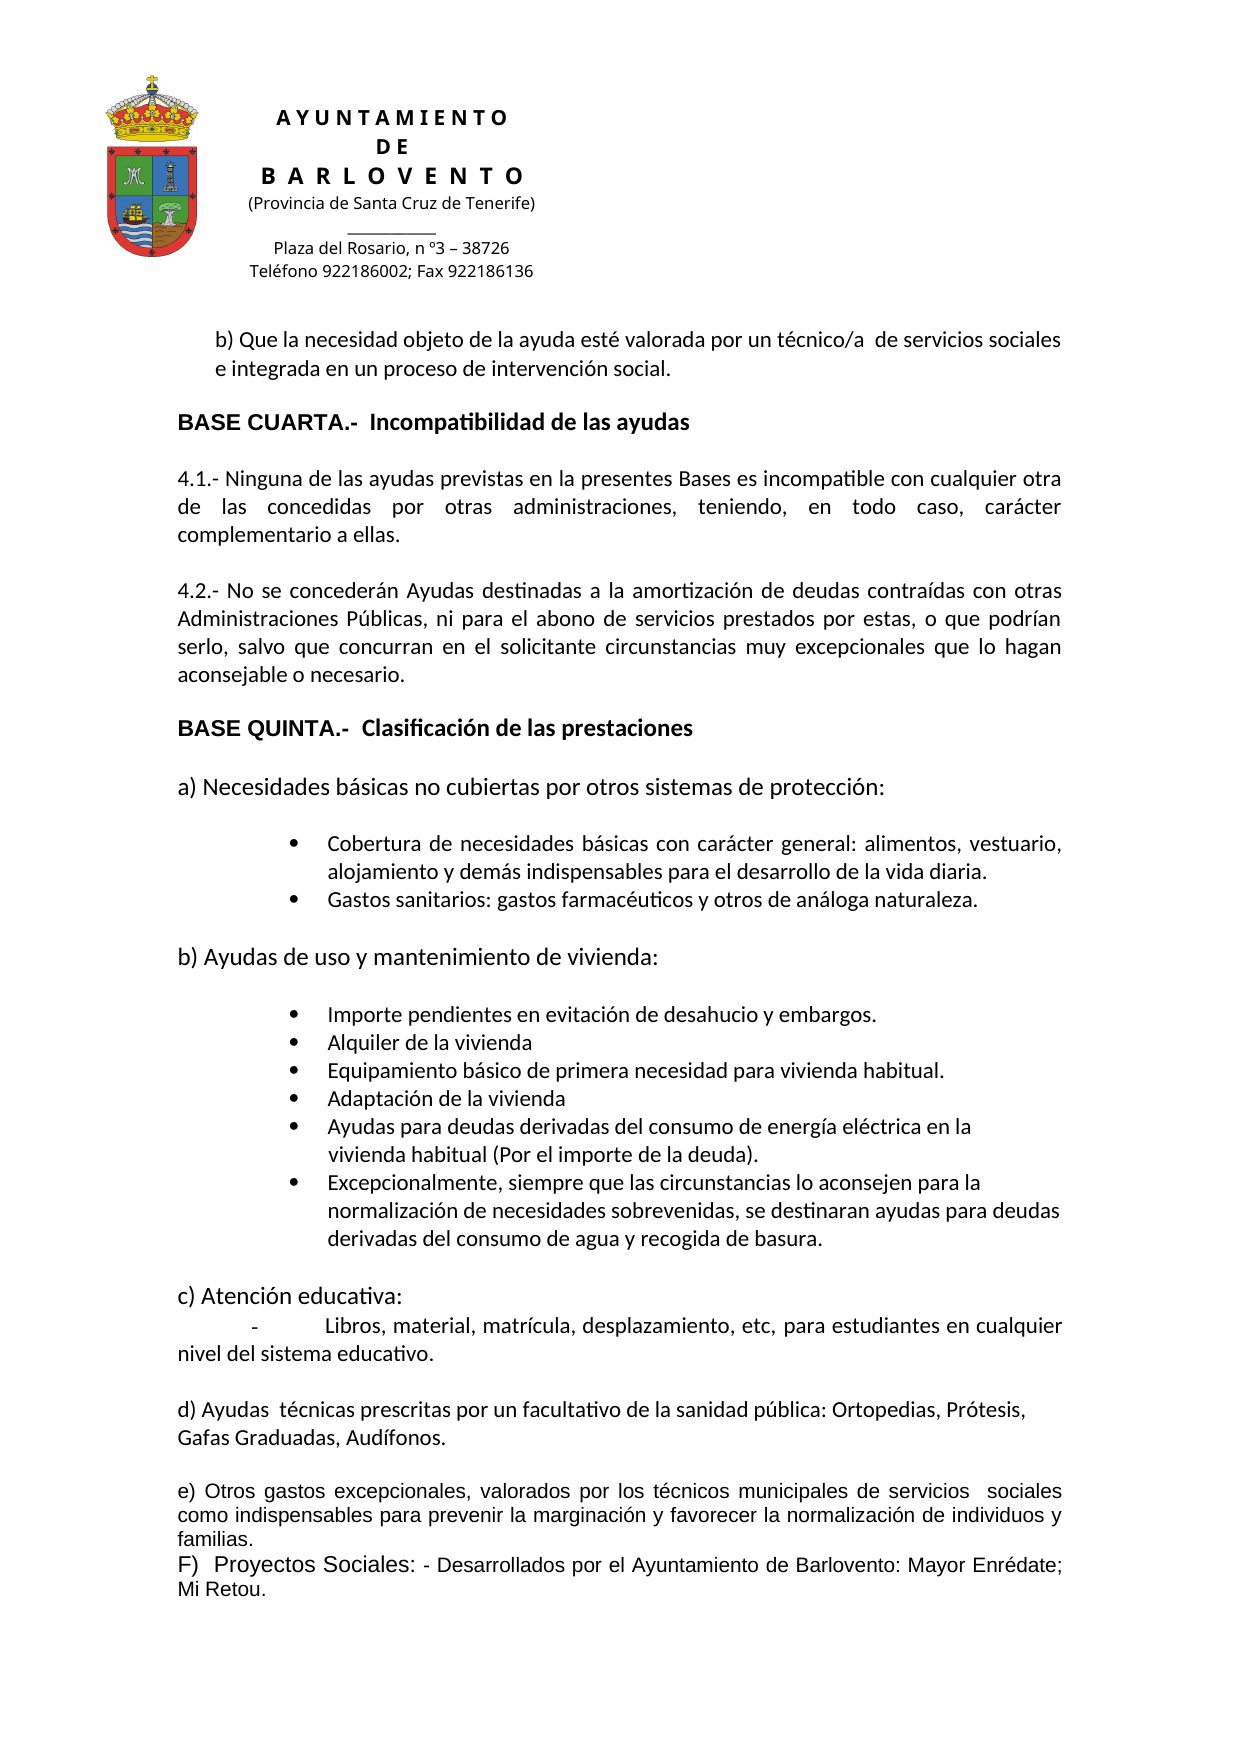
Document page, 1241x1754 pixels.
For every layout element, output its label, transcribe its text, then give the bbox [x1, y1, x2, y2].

list Cobertura de necesidades básicas con carácter general: alimentos, vestuario, alojamiento y demás indispensables para el desarrollo de la vida diaria. [290, 829, 1063, 885]
text d) Ayudas técnicas prescritas por un facultativo de la sanidad pública: Ortopedias, Prótesis, Gafas Graduadas, Audífonos. [177, 1395, 1063, 1451]
list Importe pendientes en evitación de desahucio y embargos. [290, 1000, 1063, 1028]
text BASE QUINTA.- Clasificación de las prestaciones [177, 712, 1063, 743]
list Alquiler de la vivienda [290, 1028, 1063, 1056]
text BASE CUARTA.- Incompatibilidad de las ayudas [177, 406, 1063, 436]
list Adaptación de la vivienda [290, 1084, 1063, 1112]
text F) Proyectos Sociales: - Desarrollados por el Ayuntamiento de Barlovento: Mayor Enrédate; Mi Retou. [177, 1551, 1063, 1601]
text e) Otros gastos excepcionales, valorados por los técnicos municipales de servicios sociales como indispensables para prevenir la marginación y favorecer la normalización de individuos y familias. [177, 1479, 1063, 1551]
text vivienda habitual (Por el importe de la deuda). [177, 1140, 1063, 1168]
list Libros, material, matrícula, desplazamiento, etc, para estudiantes en cualquier nivel del sistema educativo. [177, 1311, 1063, 1367]
list Ayudas para deudas derivadas del consumo de energía eléctrica en la [290, 1112, 1063, 1140]
text b) Que la necesidad objeto de la ayuda esté valorada por un técnico/a de servicios sociales e integrada en un proceso de intervención social. [215, 326, 1063, 382]
text 4.2.- No se concederán Ayudas destinadas a la amortización de deudas contraídas con otras Administraciones Públicas, ni para el abono de servicios prestados por estas, o que podrían serlo, salvo que concurran en el solicitante circunstancias muy excepcionales que lo hagan aconsejable o necesario. [177, 576, 1063, 688]
text 4.1.- Ninguna de las ayudas previstas en la presentes Bases es incompatible con cualquier otra de las concedidas por otras administraciones, teniendo, en todo caso, carácter complementario a ellas. [177, 464, 1063, 548]
list Equipamiento básico de primera necesidad para vivienda habitual. [290, 1056, 1063, 1084]
list Excepcionalmente, siempre que las circunstancias lo aconsejen para la normalización de necesidades sobrevenidas, se destinaran ayudas para deudas derivadas del consumo de agua y recogida de basura. [290, 1168, 1063, 1252]
text a) Necesidades básicas no cubiertas por otros sistemas de protección: [177, 771, 1063, 801]
text b) Ayudas de uso y mantenimiento de vivienda: [177, 941, 1063, 972]
text c) Atención educativa: [177, 1280, 1063, 1311]
list Gastos sanitarios: gastos farmacéuticos y otros de análoga naturaleza. [290, 885, 1063, 913]
